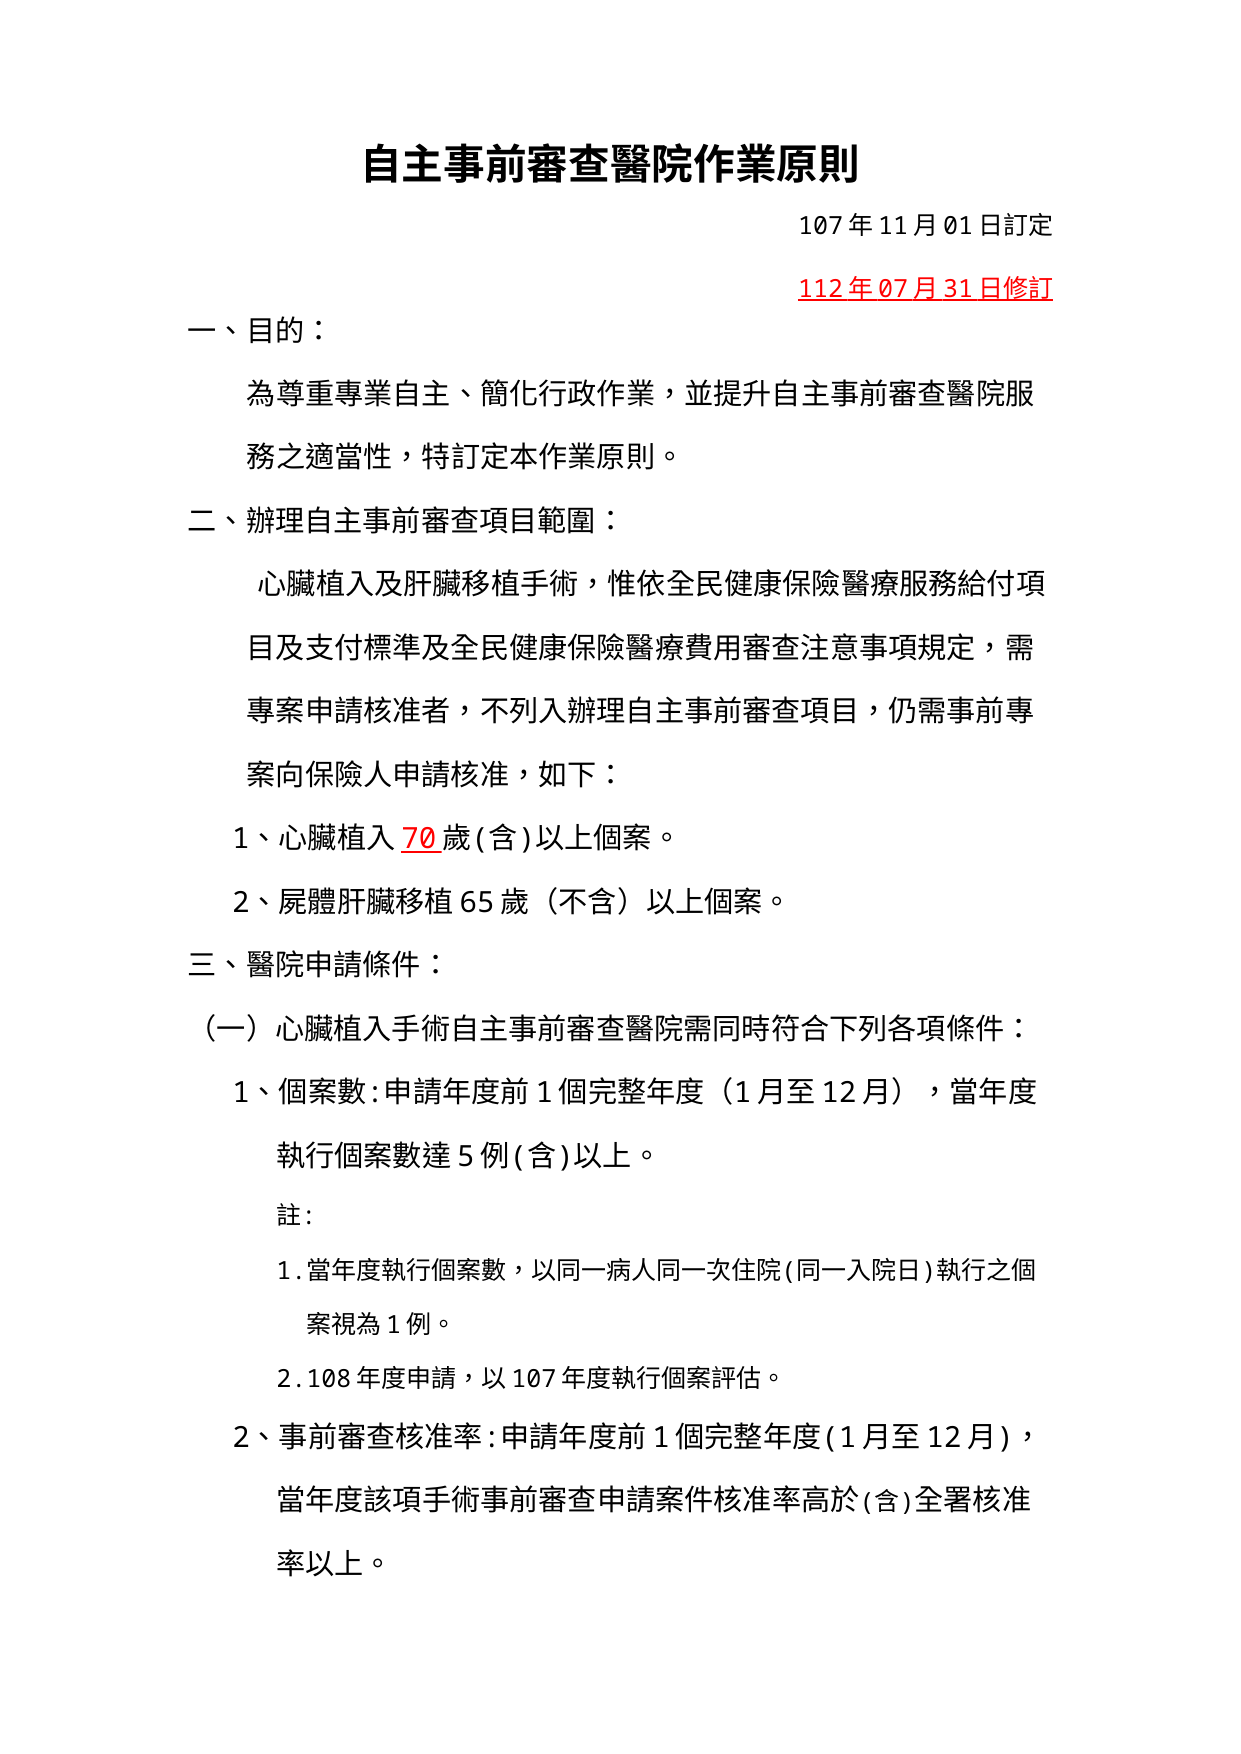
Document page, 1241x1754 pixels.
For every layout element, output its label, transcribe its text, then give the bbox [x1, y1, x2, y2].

text 107年11月01日訂定 [187, 182, 1053, 244]
text （一）心臟植入手術自主事前審查醫院需同時符合下列各項條件： [187, 1005, 1053, 1047]
text 112年07月31日修訂 [187, 244, 1053, 307]
text 二、辦理自主事前審查項目範圍： [187, 497, 1053, 540]
text 1、心臟植入70歲(含)以上個案。 [232, 815, 1053, 857]
text 1、個案數:申請年度前1個完整年度（1月至12月），當年度執行個案數達5例(含)以上。 [232, 1069, 1053, 1174]
text 1.當年度執行個案數，以同一病人同一次住院(同一入院日)執行之個案視為1例。 [276, 1250, 1053, 1341]
text 2、屍體肝臟移植65歲（不含）以上個案。 [232, 878, 1053, 921]
text 2、事前審查核准率:申請年度前1個完整年度(1月至12月)，當年度該項手術事前審查申請案件核准率高於(含)全署核准率以上。 [232, 1413, 1053, 1582]
text 註: [276, 1196, 1053, 1232]
text 2.108年度申請，以107年度執行個案評估。 [276, 1359, 1053, 1395]
text 為尊重專業自主、簡化行政作業，並提升自主事前審查醫院服務之適當性，特訂定本作業原則。 [247, 371, 1053, 476]
text 三、醫院申請條件： [187, 942, 1053, 984]
text 一、目的： [187, 307, 1053, 349]
text 自主事前審查醫院作業原則 [187, 119, 1053, 182]
text 心臟植入及肝臟移植手術，惟依全民健康保險醫療服務給付項目及支付標準及全民健康保險醫療費用審查注意事項規定，需專案申請核准者，不列入辦理自主事前審查項目，仍需事前專案向保險人申請核准，如下： [187, 561, 1053, 793]
